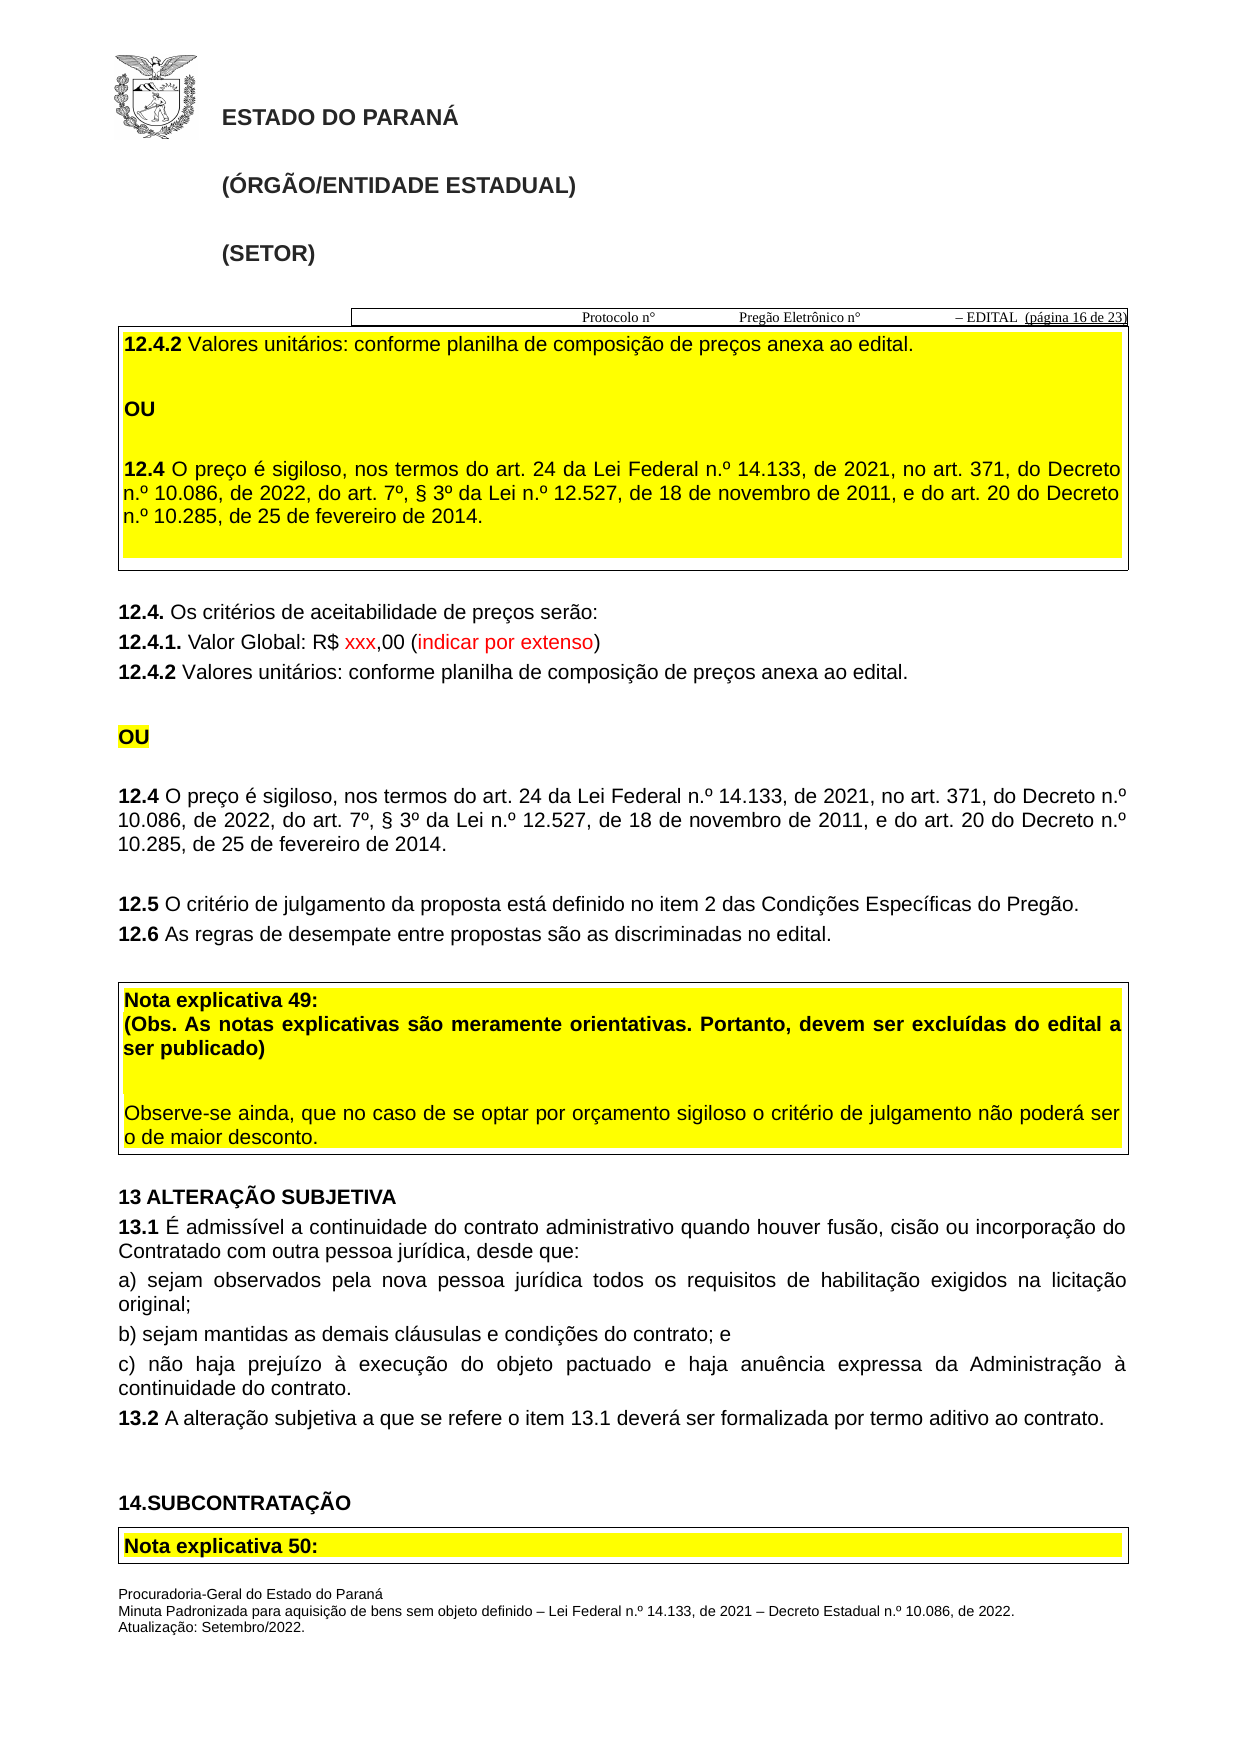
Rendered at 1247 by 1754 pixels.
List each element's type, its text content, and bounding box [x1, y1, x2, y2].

table_header Nota explicativa 50: [119, 1528, 1128, 1563]
text c) não haja prejuízo à execução do objeto pactuado e haja anuência expressa da Administração à continuidade do contrato. [118, 1352, 1128, 1400]
text b) sejam mantidas as demais cláusulas e condições do contrato; e [118, 1322, 1128, 1346]
text 13.1 É admissível a continuidade do contrato administrativo quando houver fusão, cisão ou incorporação do Contratado com outra pessoa jurídica, desde que: [118, 1214, 1128, 1262]
text a) sejam observados pela nova pessoa jurídica todos os requisitos de habilitação exigidos na licitação original; [118, 1268, 1128, 1316]
text 12.4 O preço é sigiloso, nos termos do art. 24 da Lei Federal n.º 14.133, de 2021, no art. 371, do Decreto n.º 10.086, de 2022, do art. 7º, § 3º da Lei n.º 12.527, de 18 de novembro de 2011, e do art. 20 do Decreto n.º 10.285, de 25 de fevereiro de 2014. [117, 784, 1128, 856]
text 12.5 O critério de julgamento da proposta está definido no item 2 das Condições Específicas do Pregão. [118, 892, 1128, 916]
text 12.4. Os critérios de aceitabilidade de preços serão: [117, 600, 1128, 624]
table_header 12.4.2 Valores unitários: conforme planilha de composição de preços anexa ao edital. OU 12.4 O preço é sigiloso, nos termos do art. 24 da Lei Federal n.º 14.133, de 2021, no art. 371, do Decreto n.º 10.086, de 2022, do art. 7º, § 3º da Lei n.º 12.527, de 18 de novembro de 2011, e do art. 20 do Decreto n.º 10.285, de 25 de fevereiro de 2014. [119, 327, 1128, 570]
table_header Nota explicativa 49: (Obs. As notas explicativas são meramente orientativas. Portanto, devem ser excluídas do edital a ser publicado) Observe-se ainda, que no caso de se optar por orçamento sigiloso o critério de julgamento não poderá ser o de maior desconto. [119, 983, 1128, 1154]
text 12.4.1. Valor Global: R$ xxx,00 (indicar por extenso) [117, 630, 1128, 654]
text 13 ALTERAÇÃO SUBJETIVA [118, 1184, 1128, 1208]
subtitle 14.SUBCONTRATAÇÃO [118, 1491, 1128, 1515]
text 13.2 A alteração subjetiva a que se refere o item 13.1 deverá ser formalizada por termo aditivo ao contrato. [118, 1406, 1128, 1430]
text OU [117, 724, 1128, 748]
text 12.4.2 Valores unitários: conforme planilha de composição de preços anexa ao edital. [117, 660, 1128, 684]
text 12.6 As regras de desempate entre propostas são as discriminadas no edital. [118, 922, 1130, 946]
